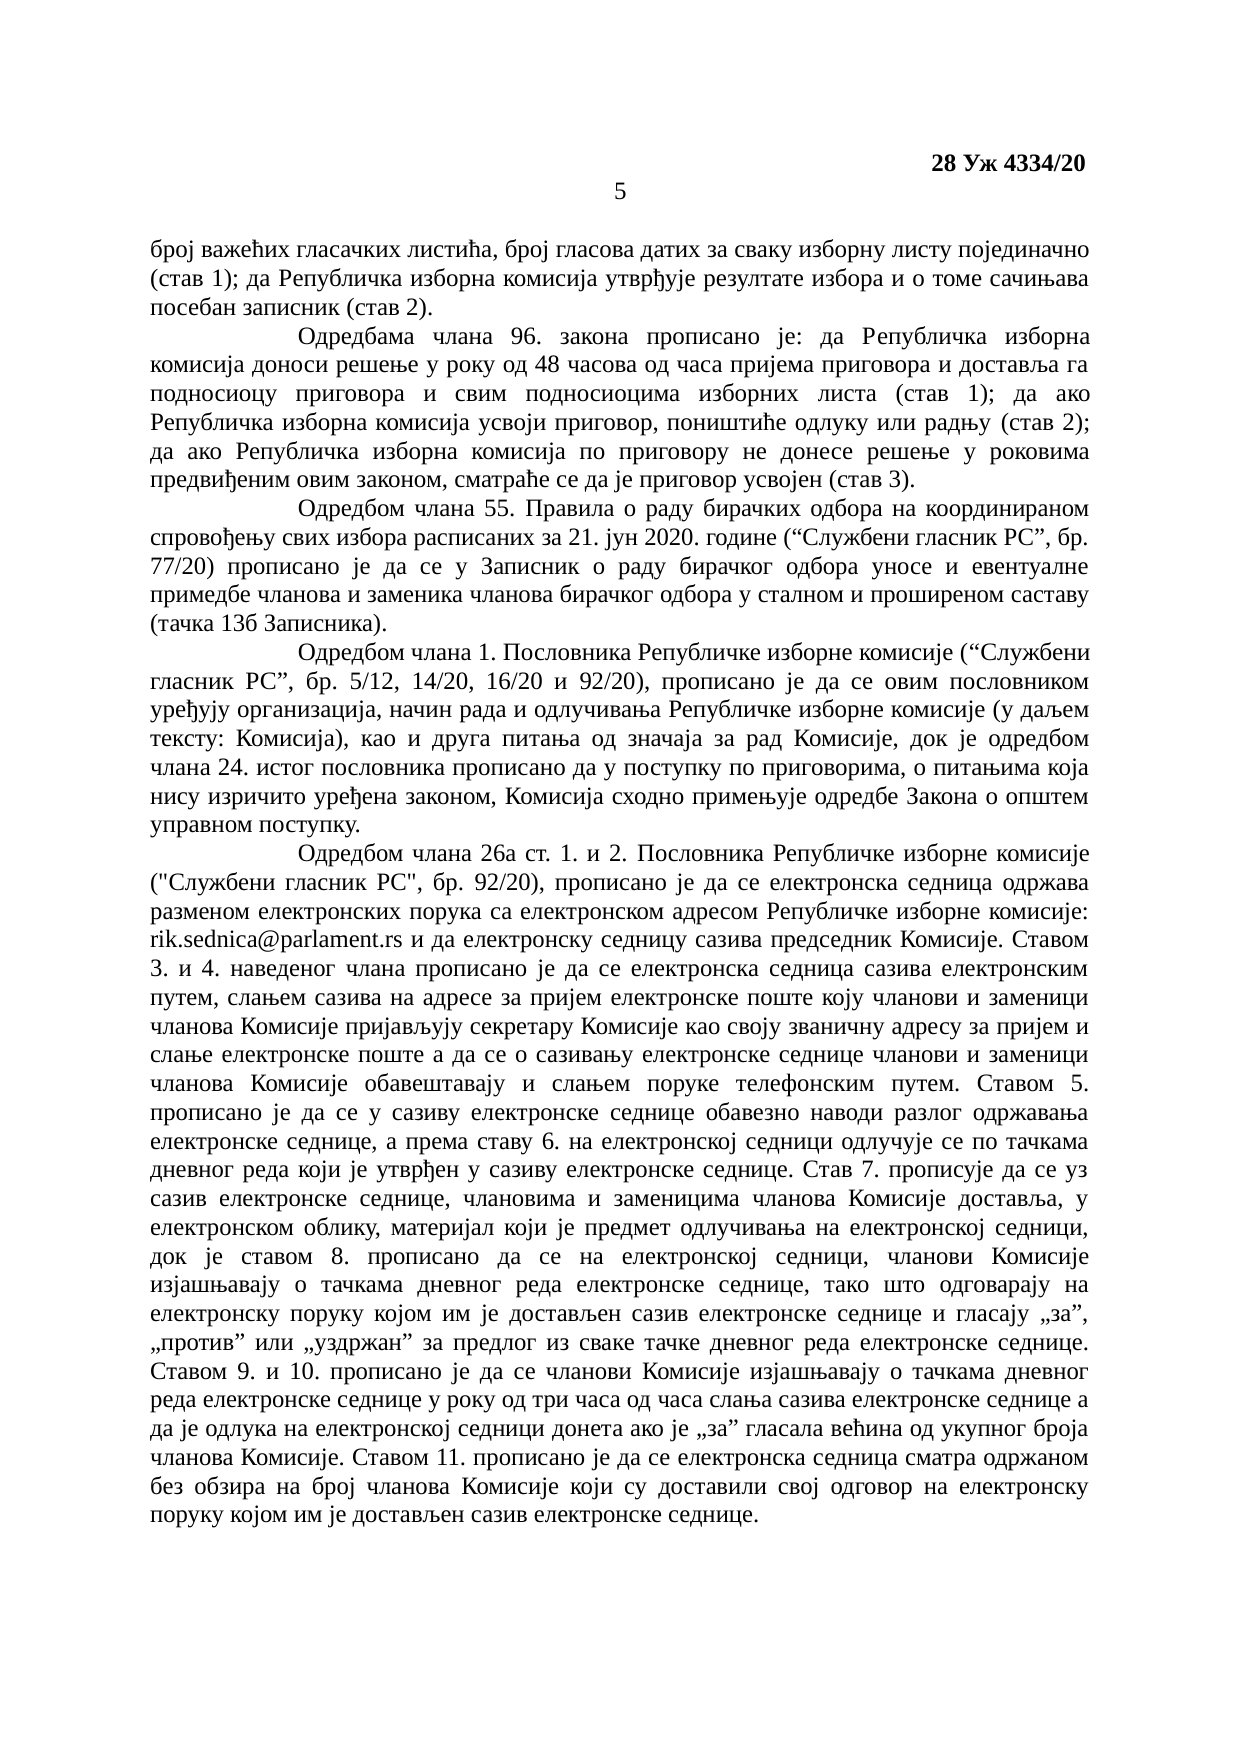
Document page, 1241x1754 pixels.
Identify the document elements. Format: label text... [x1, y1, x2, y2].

text Одредбама члана 96. закона прописано је: да Републичка изборна комисија доноси решење у року од 48 часова од часа пријема приговора и доставља га подносиоцу приговора и свим подносиоцима изборних листа (став 1); да ако Републичка изборна комисија усвоји приговор, поништиће одлуку или радњу (став 2); да ако Републичка изборна комисија по приговору не донесе решење у роковима предвиђеним овим законом, сматраће се да је приговор усвојен (став 3). [150, 321, 1090, 493]
text Одредбом члана 26а ст. 1. и 2. Пословника Републичке изборне комисије ("Службени гласник РС", бр. 92/20), прописано је да се електронска седница одржава разменом електронских порука са електронском адресом Републичке изборне комисије: rik.sednica@parlament.rs и да електронску седницу сазива председник Комисије. Ставом 3. и 4. наведеног члана прописано је да се електронска седница сазива електронским путем, слањем сазива на адресе за пријем електронске поште коју чланови и заменици чланова Комисије пријављују секретару Комисије као своју званичну адресу за пријем и слање електронске поште а да се о сазивању електронске седнице чланови и заменици чланова Комисије обавештавају и слањем поруке телефонским путем. Ставом 5. прописано је да се у сазиву електронске седнице обавезно наводи разлог одржавања електронске седнице, а према ставу 6. на електронској седници одлучује се по тачкама дневног реда који је утврђен у сазиву електронске седнице. Став 7. прописује да се уз сазив електронске седнице, члановима и заменицима чланова Комисије доставља, у електронском облику, материјал који је предмет одлучивања на електронској седници, док је ставом 8. прописано да се на електронској седници, чланови Комисије изјашњавају о тачкама дневног реда електронске седнице, тако што одговарају на електронску поруку којом им је достављен сазив електронске седнице и гласају „за”, „против” или „уздржан” за предлог из сваке тачке дневног реда електронске седнице. Ставом 9. и 10. прописано је да се чланови Комисије изјашњавају о тачкама дневног реда електронске седнице у року од три часа од часа слања сазива електронске седнице а да је одлука на електронској седници донета ако је „за” гласала већина од укупног броја чланова Комисије. Ставом 11. прописано је да се електронска седница сматра одржаном без обзира на број чланова Комисије који су доставили свој одговор на електронску поруку којом им је достављен сазив електронске седнице. [150, 838, 1090, 1528]
text Одредбом члана 55. Правила о раду бирачких одбора на координираном спровођењу свих избора расписаних за 21. јун 2020. године (“Службени гласник РС”, бр. 77/20) прописано је да се у Записник о раду бирачког одбора уносе и евентуалне примедбе чланова и заменика чланова бирачког одбора у сталном и проширеном саставу (тачка 13б Записника). [150, 493, 1090, 637]
text број важећих гласачких листића, број гласова датих за сваку изборну листу појединачно (став 1); да Републичка изборна комисија утврђује резултате избора и о томе сачињава посебан записник (став 2). [150, 234, 1090, 321]
text Одредбом члана 1. Пословника Републичке изборне комисије (“Службени гласник РС”, бр. 5/12, 14/20, 16/20 и 92/20), прописано је да се овим пословником уређују организација, начин рада и одлучивања Републичке изборне комисије (у даљем тексту: Комисија), као и друга питања од значаја за рад Комисије, док је одредбом члана 24. истог пословника прописано да у поступку по приговорима, о питањима која нису изричито уређена законом, Комисија сходно примењује одредбе Закона о општем управном поступку. [150, 637, 1090, 838]
